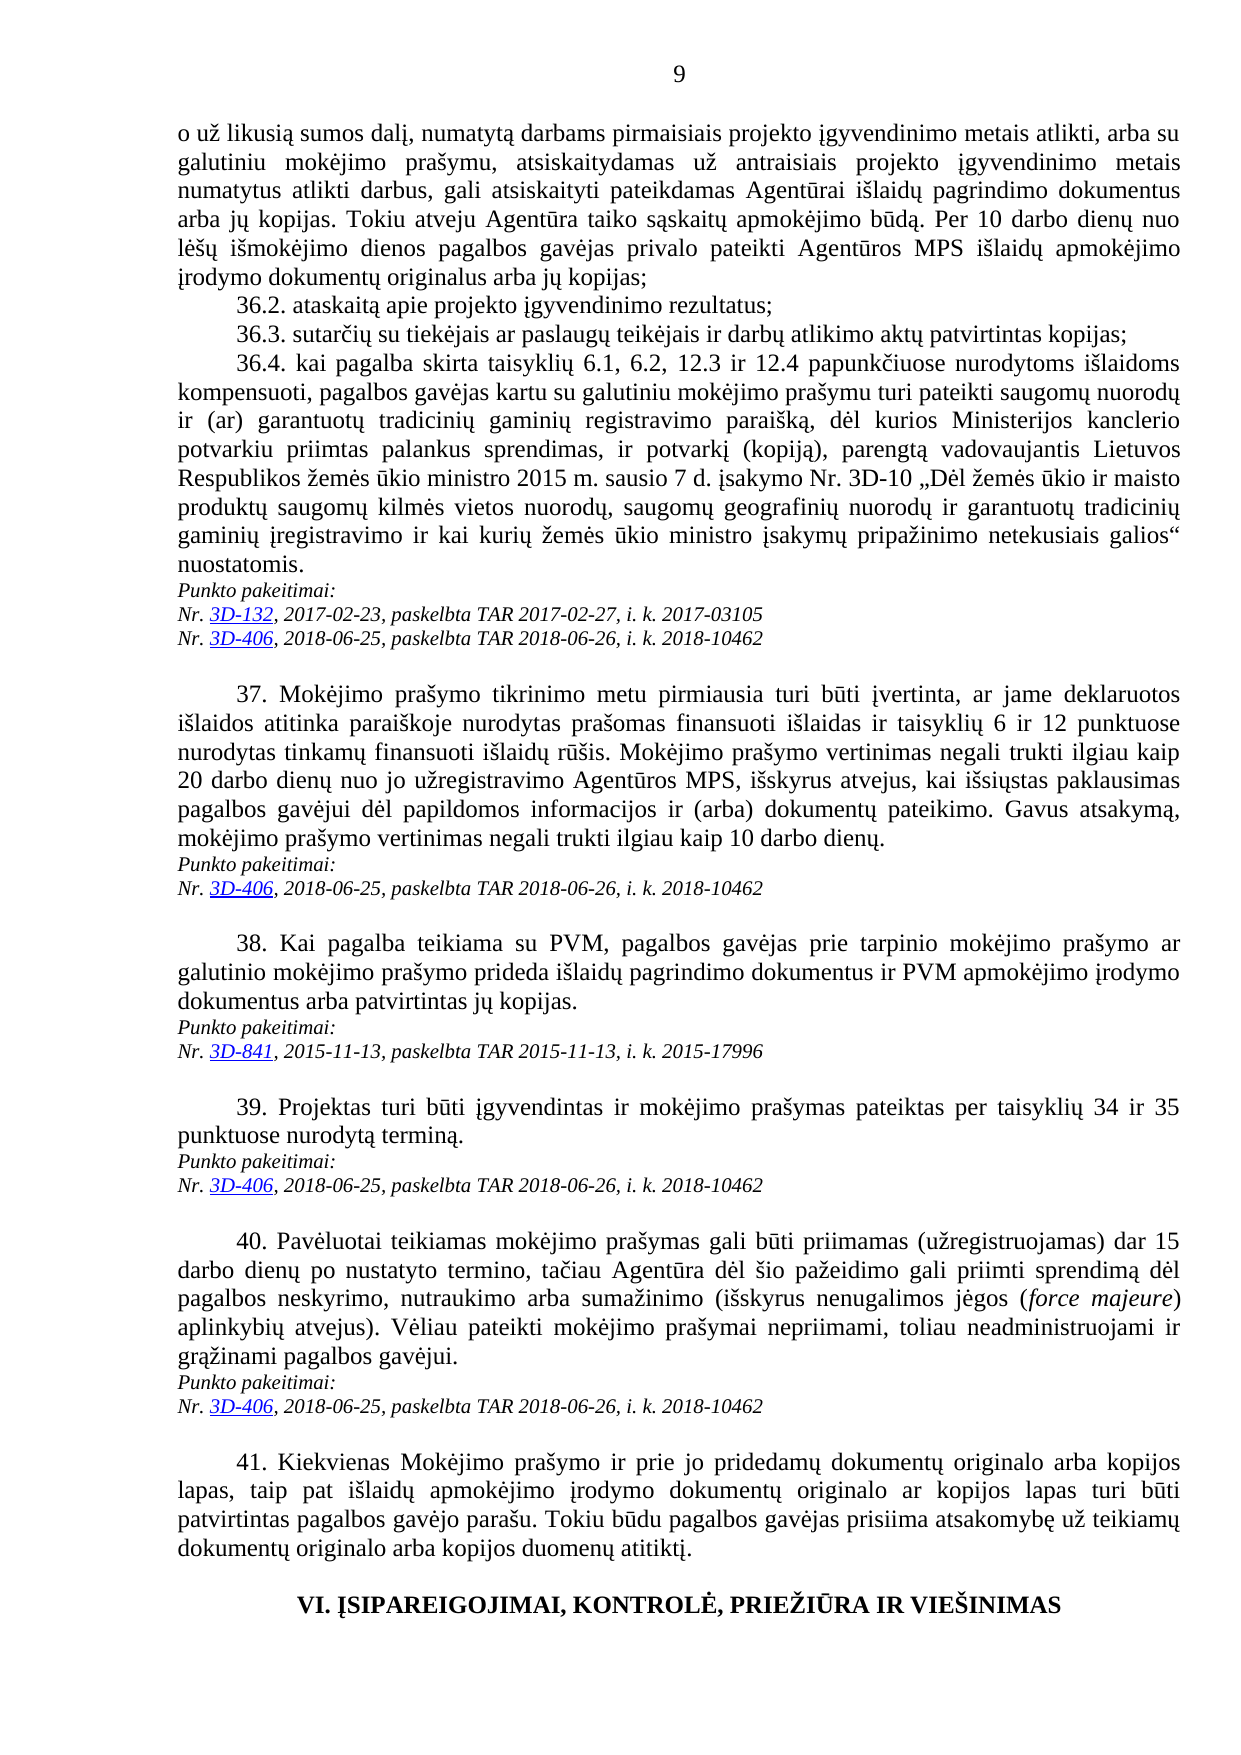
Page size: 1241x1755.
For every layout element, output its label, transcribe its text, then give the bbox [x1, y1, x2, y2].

text VI. ĮSIPAREIGOJIMAI, KONTROLĖ, PRIEŽIŪRA IR VIEŠINIMAS [177, 1590, 1181, 1619]
text Punkto pakeitimai: [177, 1370, 1181, 1394]
text 37. Mokėjimo prašymo tikrinimo metu pirmiausia turi būti įvertinta, ar jame deklaruotos išlaidos atitinka paraiškoje nurodytas prašomas finansuoti išlaidas ir taisyklių 6 ir 12 punktuose nurodytas tinkamų finansuoti išlaidų rūšis. Mokėjimo prašymo vertinimas negali trukti ilgiau kaip 20 darbo dienų nuo jo užregistravimo Agentūros MPS, išskyrus atvejus, kai išsiųstas paklausimas pagalbos gavėjui dėl papildomos informacijos ir (arba) dokumentų pateikimo. Gavus atsakymą, mokėjimo prašymo vertinimas negali trukti ilgiau kaip 10 darbo dienų. [177, 679, 1181, 852]
text Punkto pakeitimai: [177, 1015, 1181, 1039]
text 36.3. sutarčių su tiekėjais ar paslaugų teikėjais ir darbų atlikimo aktų patvirtintas kopijas; [177, 319, 1181, 348]
text 41. Kiekvienas Mokėjimo prašymo ir prie jo pridedamų dokumentų originalo arba kopijos lapas, taip pat išlaidų apmokėjimo įrodymo dokumentų originalo ar kopijos lapas turi būti patvirtintas pagalbos gavėjo parašu. Tokiu būdu pagalbos gavėjas prisiima atsakomybę už teikiamų dokumentų originalo arba kopijos duomenų atitiktį. [177, 1447, 1181, 1562]
text Nr. 3D-406, 2018-06-25, paskelbta TAR 2018-06-26, i. k. 2018-10462 [177, 1394, 1181, 1418]
text Nr. 3D-406, 2018-06-25, paskelbta TAR 2018-06-26, i. k. 2018-10462 [177, 876, 1181, 900]
text 36.2. ataskaitą apie projekto įgyvendinimo rezultatus; [177, 291, 1181, 319]
text 39. Projektas turi būti įgyvendintas ir mokėjimo prašymas pateiktas per taisyklių 34 ir 35 punktuose nurodytą terminą. [177, 1092, 1181, 1149]
text Nr. 3D-132, 2017-02-23, paskelbta TAR 2017-02-27, i. k. 2017-03105 [177, 602, 1181, 626]
text 40. Pavėluotai teikiamas mokėjimo prašymas gali būti priimamas (užregistruojamas) dar 15 darbo dienų po nustatyto termino, tačiau Agentūra dėl šio pažeidimo gali priimti sprendimą dėl pagalbos neskyrimo, nutraukimo arba sumažinimo (išskyrus nenugalimos jėgos (force majeure) aplinkybių atvejus). Vėliau pateikti mokėjimo prašymai nepriimami, toliau neadministruojami ir grąžinami pagalbos gavėjui. [177, 1226, 1181, 1370]
text Nr. 3D-406, 2018-06-25, paskelbta TAR 2018-06-26, i. k. 2018-10462 [177, 1173, 1181, 1197]
text Nr. 3D-406, 2018-06-25, paskelbta TAR 2018-06-26, i. k. 2018-10462 [177, 626, 1181, 650]
text Punkto pakeitimai: [177, 852, 1181, 876]
text Punkto pakeitimai: [177, 578, 1181, 602]
text 36.4. kai pagalba skirta taisyklių 6.1, 6.2, 12.3 ir 12.4 papunkčiuose nurodytoms išlaidoms kompensuoti, pagalbos gavėjas kartu su galutiniu mokėjimo prašymu turi pateikti saugomų nuorodų ir (ar) garantuotų tradicinių gaminių registravimo paraišką, dėl kurios Ministerijos kanclerio potvarkiu priimtas palankus sprendimas, ir potvarkį (kopiją), parengtą vadovaujantis Lietuvos Respublikos žemės ūkio ministro 2015 m. sausio 7 d. įsakymo Nr. 3D-10 „Dėl žemės ūkio ir maisto produktų saugomų kilmės vietos nuorodų, saugomų geografinių nuorodų ir garantuotų tradicinių gaminių įregistravimo ir kai kurių žemės ūkio ministro įsakymų pripažinimo netekusiais galios“ nuostatomis. [177, 348, 1181, 578]
text o už likusią sumos dalį, numatytą darbams pirmaisiais projekto įgyvendinimo metais atlikti, arba su galutiniu mokėjimo prašymu, atsiskaitydamas už antraisiais projekto įgyvendinimo metais numatytus atlikti darbus, gali atsiskaityti pateikdamas Agentūrai išlaidų pagrindimo dokumentus arba jų kopijas. Tokiu atveju Agentūra taiko sąskaitų apmokėjimo būdą. Per 10 darbo dienų nuo lėšų išmokėjimo dienos pagalbos gavėjas privalo pateikti Agentūros MPS išlaidų apmokėjimo įrodymo dokumentų originalus arba jų kopijas; [177, 118, 1181, 291]
text 38. Kai pagalba teikiama su PVM, pagalbos gavėjas prie tarpinio mokėjimo prašymo ar galutinio mokėjimo prašymo prideda išlaidų pagrindimo dokumentus ir PVM apmokėjimo įrodymo dokumentus arba patvirtintas jų kopijas. [177, 928, 1181, 1015]
text Punkto pakeitimai: [177, 1149, 1181, 1173]
text Nr. 3D-841, 2015-11-13, paskelbta TAR 2015-11-13, i. k. 2015-17996 [177, 1039, 1181, 1063]
